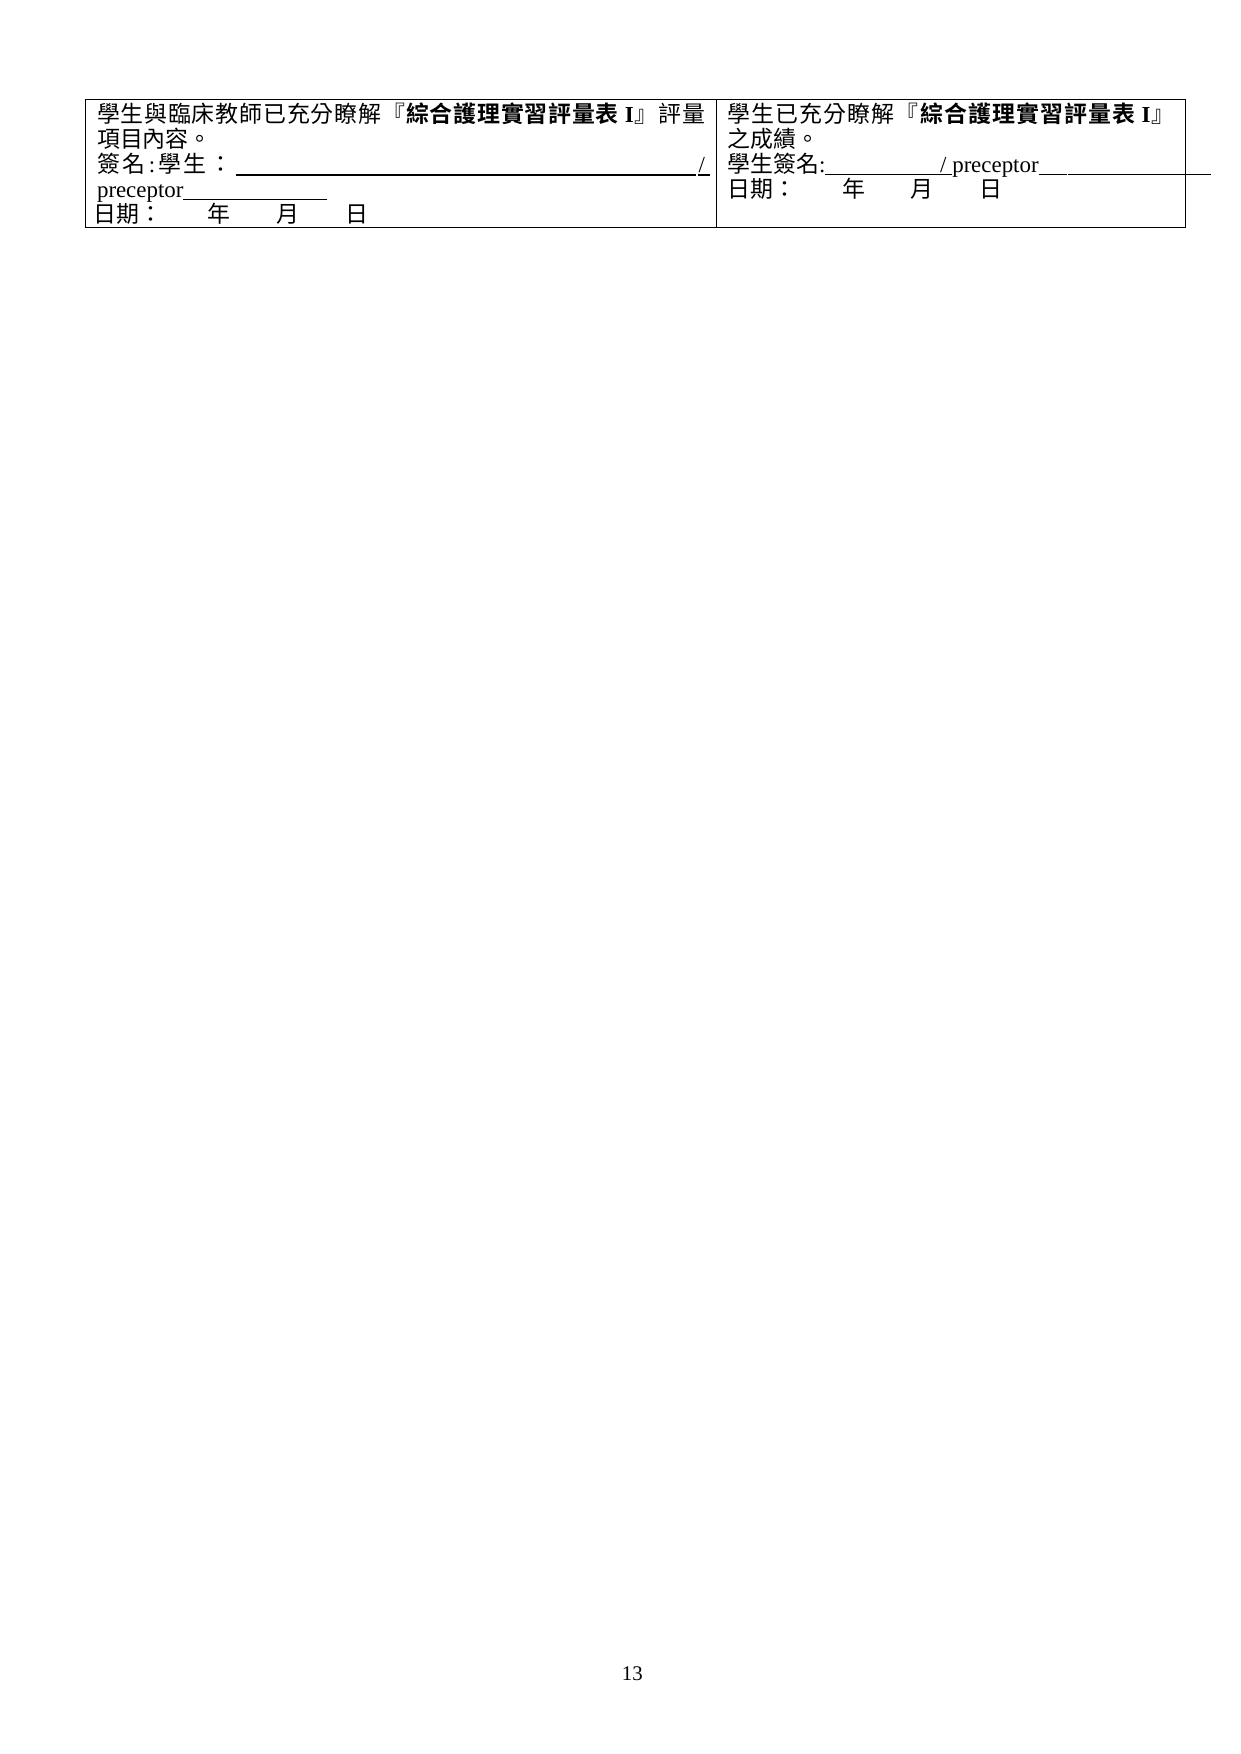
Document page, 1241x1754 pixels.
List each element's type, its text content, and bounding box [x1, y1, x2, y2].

table_cell 學生與臨床教師已充分瞭解『綜合護理實習評量表I』評量項目內容。 簽名:學生： / preceptor 日期： 年 月 日 [86, 100, 716, 227]
table_cell 學生已充分瞭解『綜合護理實習評量表I』之成績。 學生簽名: / preceptor 日期： 年 月 日 [717, 100, 1185, 227]
